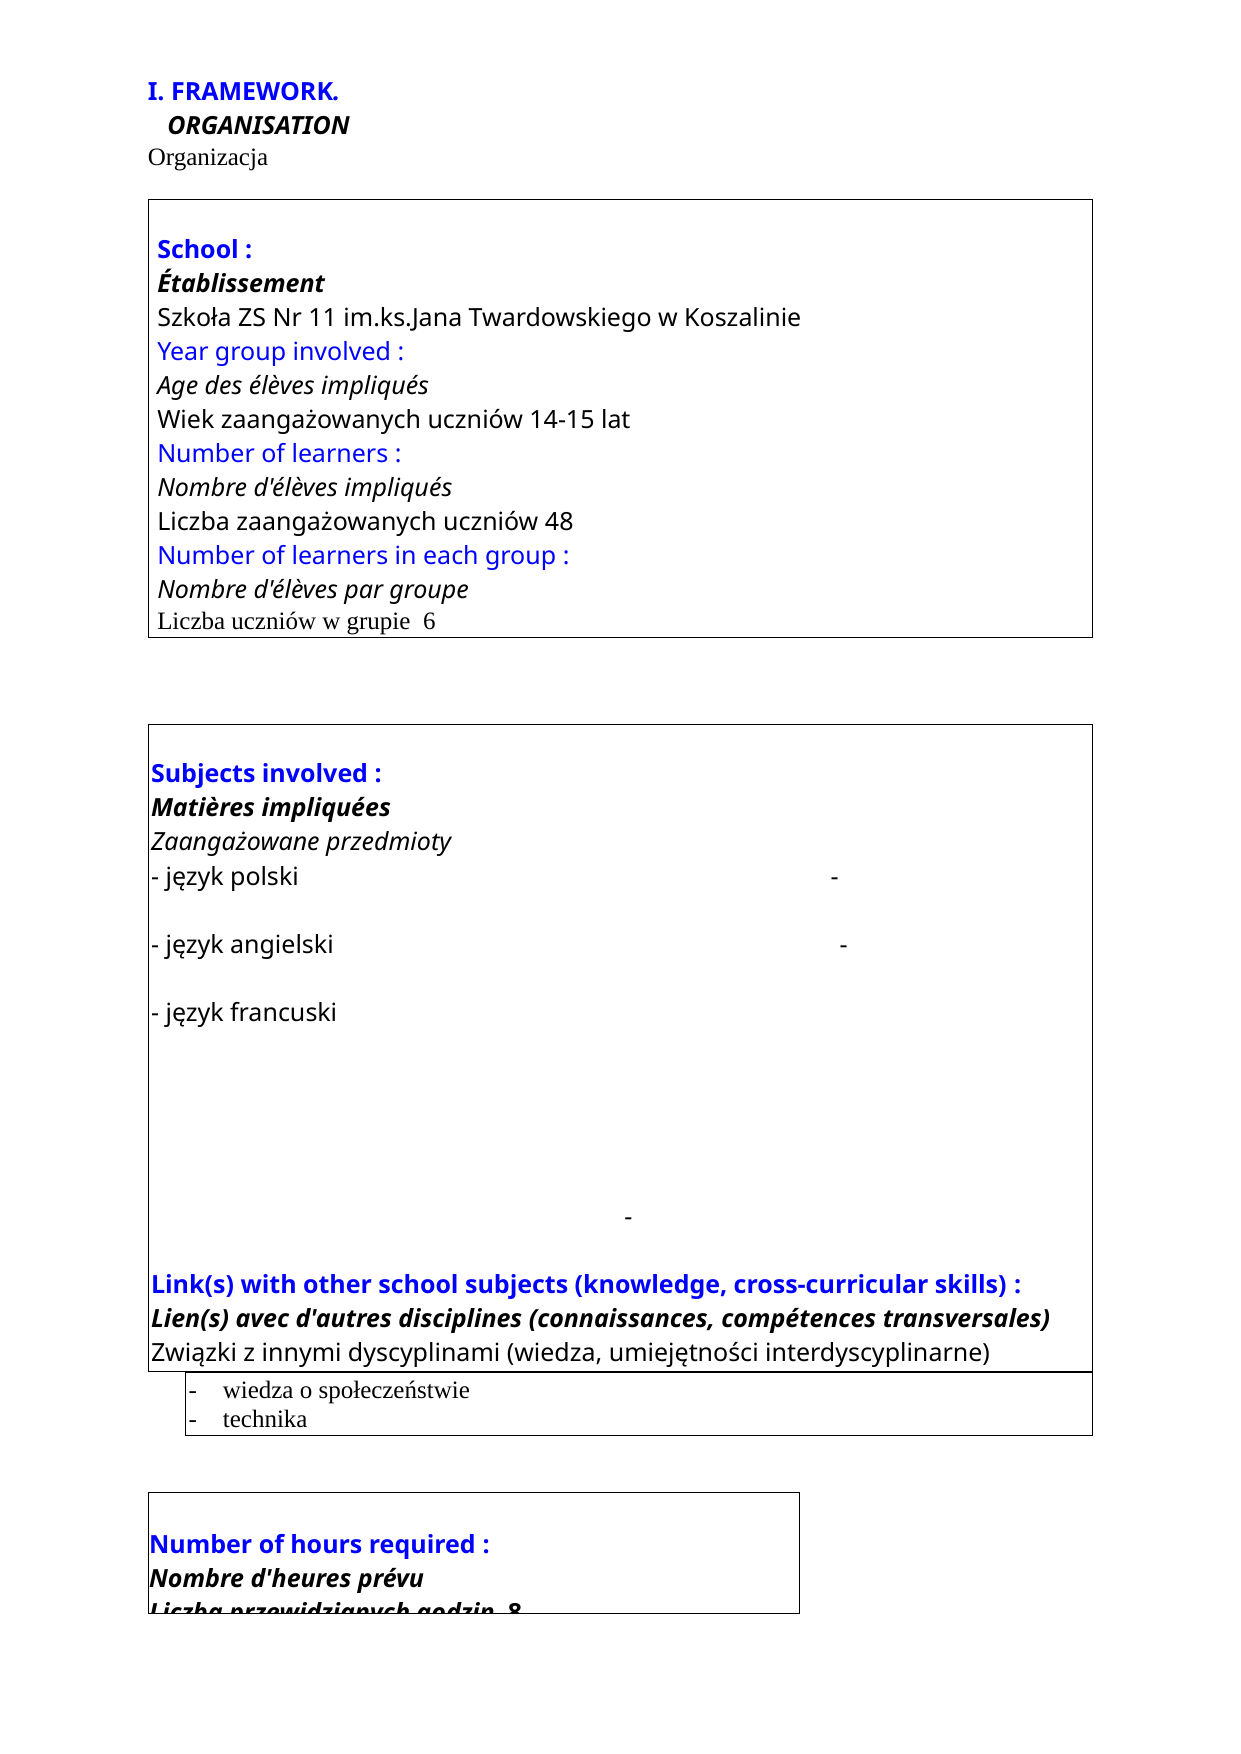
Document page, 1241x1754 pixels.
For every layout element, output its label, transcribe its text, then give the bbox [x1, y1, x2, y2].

list technika [186, 1401, 1092, 1435]
text I. FRAMEWORK. [148, 74, 1093, 108]
text Number of learners in each group : [149, 535, 1092, 569]
text Liczba przewidzianych godzin 8 [149, 1594, 799, 1613]
text Liczba uczniów w grupie 6 [149, 603, 1092, 637]
text - język francuski [149, 991, 1092, 1028]
text Organizacja [148, 142, 1093, 171]
text - język angielski - [149, 923, 1092, 960]
list wiedza o społeczeństwie [186, 1373, 1092, 1401]
text Zaangażowane przedmioty [149, 821, 1092, 855]
text Établissement [149, 262, 1092, 296]
text - język polski - [149, 855, 1092, 892]
text Age des élèves impliqués [149, 364, 1092, 398]
text Liczba zaangażowanych uczniów 48 [149, 501, 1092, 535]
text Year group involved : [149, 330, 1092, 364]
text Lien(s) avec d'autres disciplines (connaissances, compétences transversales) [149, 1298, 1092, 1332]
text Szkoła ZS Nr 11 im.ks.Jana Twardowskiego w Koszalinie [149, 296, 1092, 330]
text School : [149, 228, 1092, 262]
text ORGANISATION [148, 108, 1093, 142]
text Number of learners : [149, 432, 1092, 467]
text Nombre d'élèves impliqués [149, 467, 1092, 501]
text Nombre d'heures prévu [149, 1560, 799, 1594]
text Number of hours required : [149, 1526, 799, 1560]
text - [149, 1196, 1092, 1233]
text Związki z innymi dyscyplinami (wiedza, umiejętności interdyscyplinarne) [149, 1332, 1092, 1371]
text Link(s) with other school subjects (knowledge, cross-curricular skills) : [149, 1264, 1092, 1298]
text Wiek zaangażowanych uczniów 14-15 lat [149, 398, 1092, 432]
text Matières impliquées [149, 787, 1092, 821]
text Subjects involved : [149, 753, 1092, 787]
text Nombre d'élèves par groupe [149, 569, 1092, 603]
